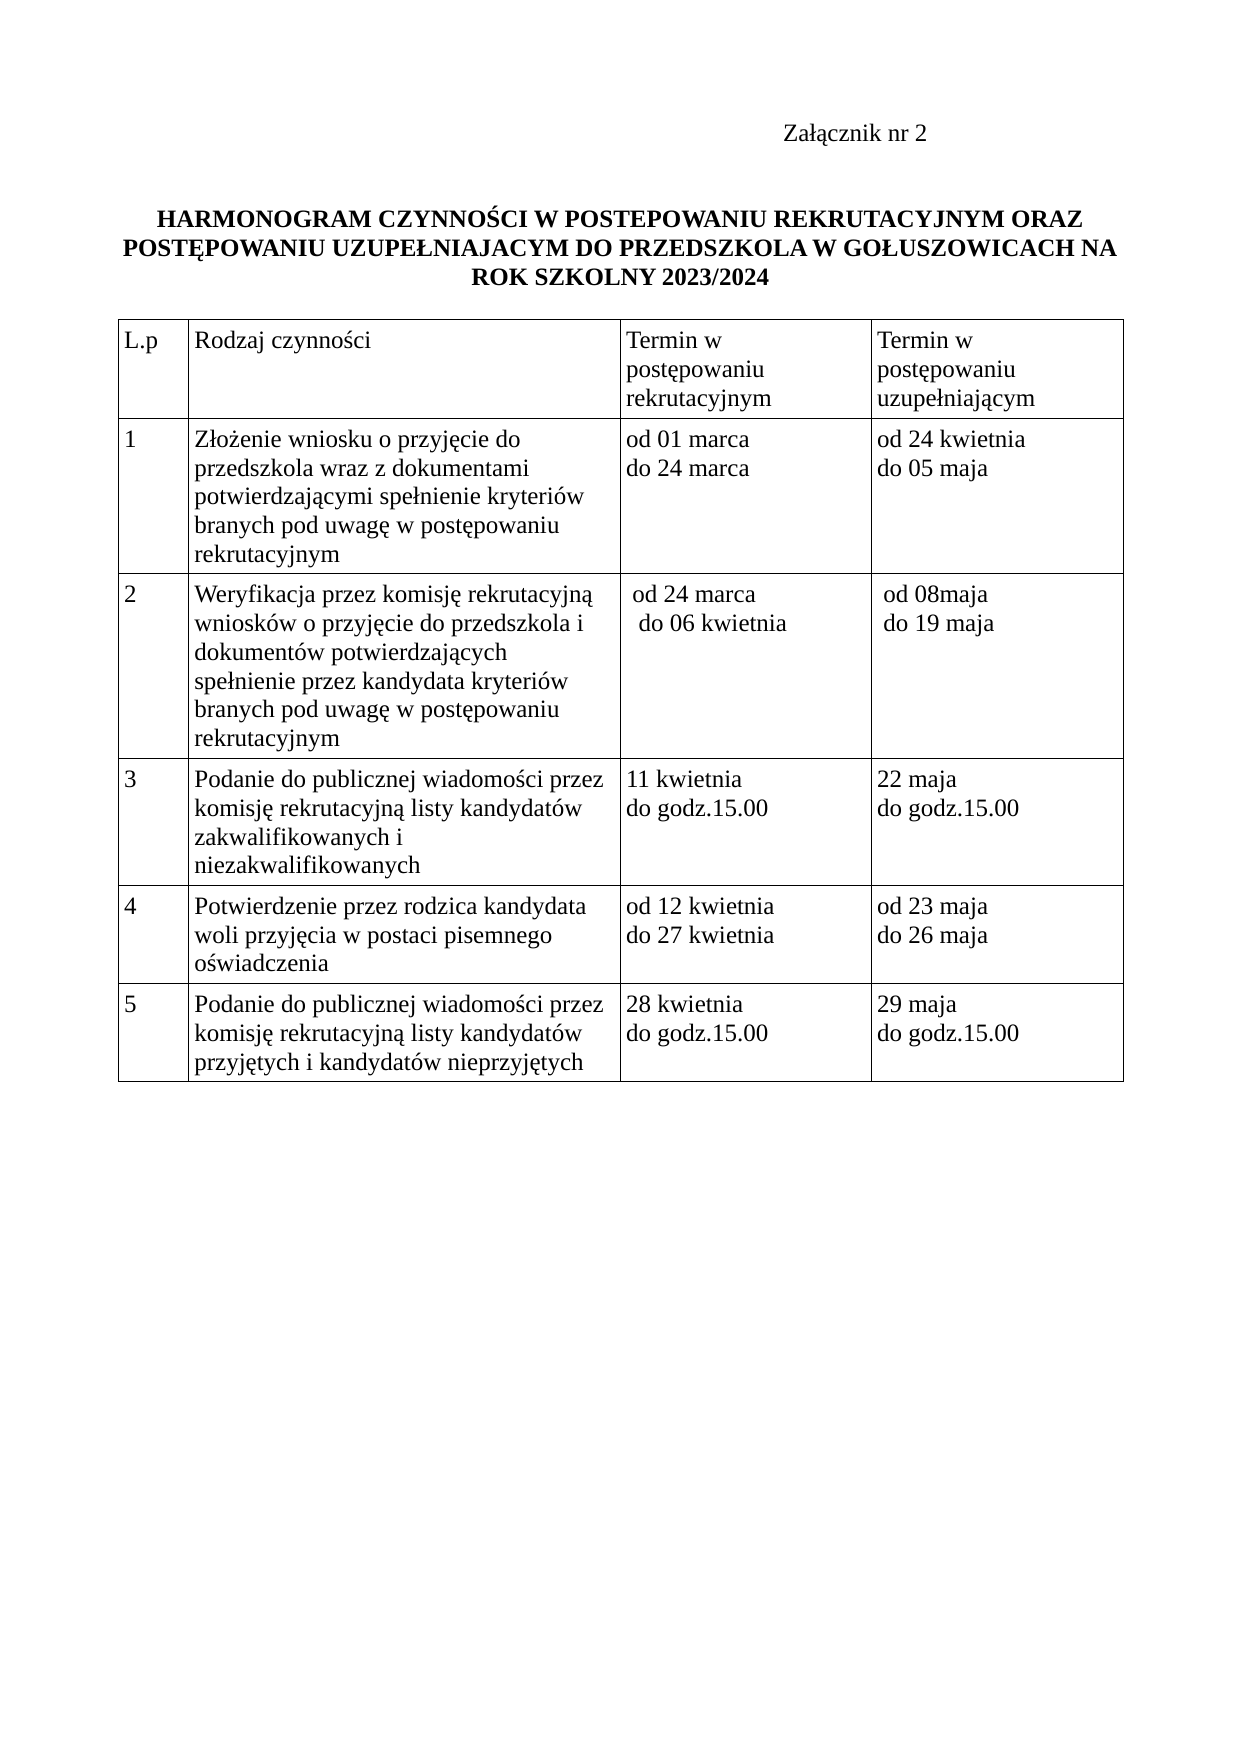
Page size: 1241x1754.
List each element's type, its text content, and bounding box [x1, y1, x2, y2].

table_cell od 23 maja do 26 maja [872, 886, 1123, 983]
table_header Termin w postępowaniu rekrutacyjnym [621, 320, 871, 418]
table_cell Podanie do publicznej wiadomości przez komisję rekrutacyjną listy kandydatów przyjętych i kandydatów nieprzyjętych [189, 984, 620, 1081]
text Załącznik nr 2 [118, 118, 1122, 147]
table_cell 22 maja do godz.15.00 [872, 759, 1123, 885]
table_cell Potwierdzenie przez rodzica kandydata woli przyjęcia w postaci pisemnego oświadczenia [189, 886, 620, 983]
table_cell od 24 marca do 06 kwietnia [621, 574, 871, 758]
table_cell Weryfikacja przez komisję rekrutacyjną wniosków o przyjęcie do przedszkola i dokumentów potwierdzających spełnienie przez kandydata kryteriów branych pod uwagę w postępowaniu rekrutacyjnym [189, 574, 620, 758]
table_cell Złożenie wniosku o przyjęcie do przedszkola wraz z dokumentami potwierdzającymi spełnienie kryteriów branych pod uwagę w postępowaniu rekrutacyjnym [189, 419, 620, 573]
table_header Termin w postępowaniu uzupełniającym [872, 320, 1123, 418]
table_cell od 01 marca do 24 marca [621, 419, 871, 573]
text HARMONOGRAM CZYNNOŚCI W POSTEPOWANIU REKRUTACYJNYM ORAZ POSTĘPOWANIU UZUPEŁNIAJACYM DO PRZEDSZKOLA W GOŁUSZOWICACH NA ROK SZKOLNY 2023/2024 [118, 204, 1122, 291]
table_cell 5 [119, 984, 188, 1081]
table_header Rodzaj czynności [189, 320, 620, 418]
table_cell od 08maja do 19 maja [872, 574, 1123, 758]
table_cell 29 maja do godz.15.00 [872, 984, 1123, 1081]
table_cell 3 [119, 759, 188, 885]
table_cell od 12 kwietnia do 27 kwietnia [621, 886, 871, 983]
table_header L.p [119, 320, 188, 418]
table_cell 11 kwietnia do godz.15.00 [621, 759, 871, 885]
table_cell 4 [119, 886, 188, 983]
table_cell od 24 kwietnia do 05 maja [872, 419, 1123, 573]
table_cell 1 [119, 419, 188, 573]
table_cell Podanie do publicznej wiadomości przez komisję rekrutacyjną listy kandydatów zakwalifikowanych i niezakwalifikowanych [189, 759, 620, 885]
table_cell 2 [119, 574, 188, 758]
table_cell 28 kwietnia do godz.15.00 [621, 984, 871, 1081]
